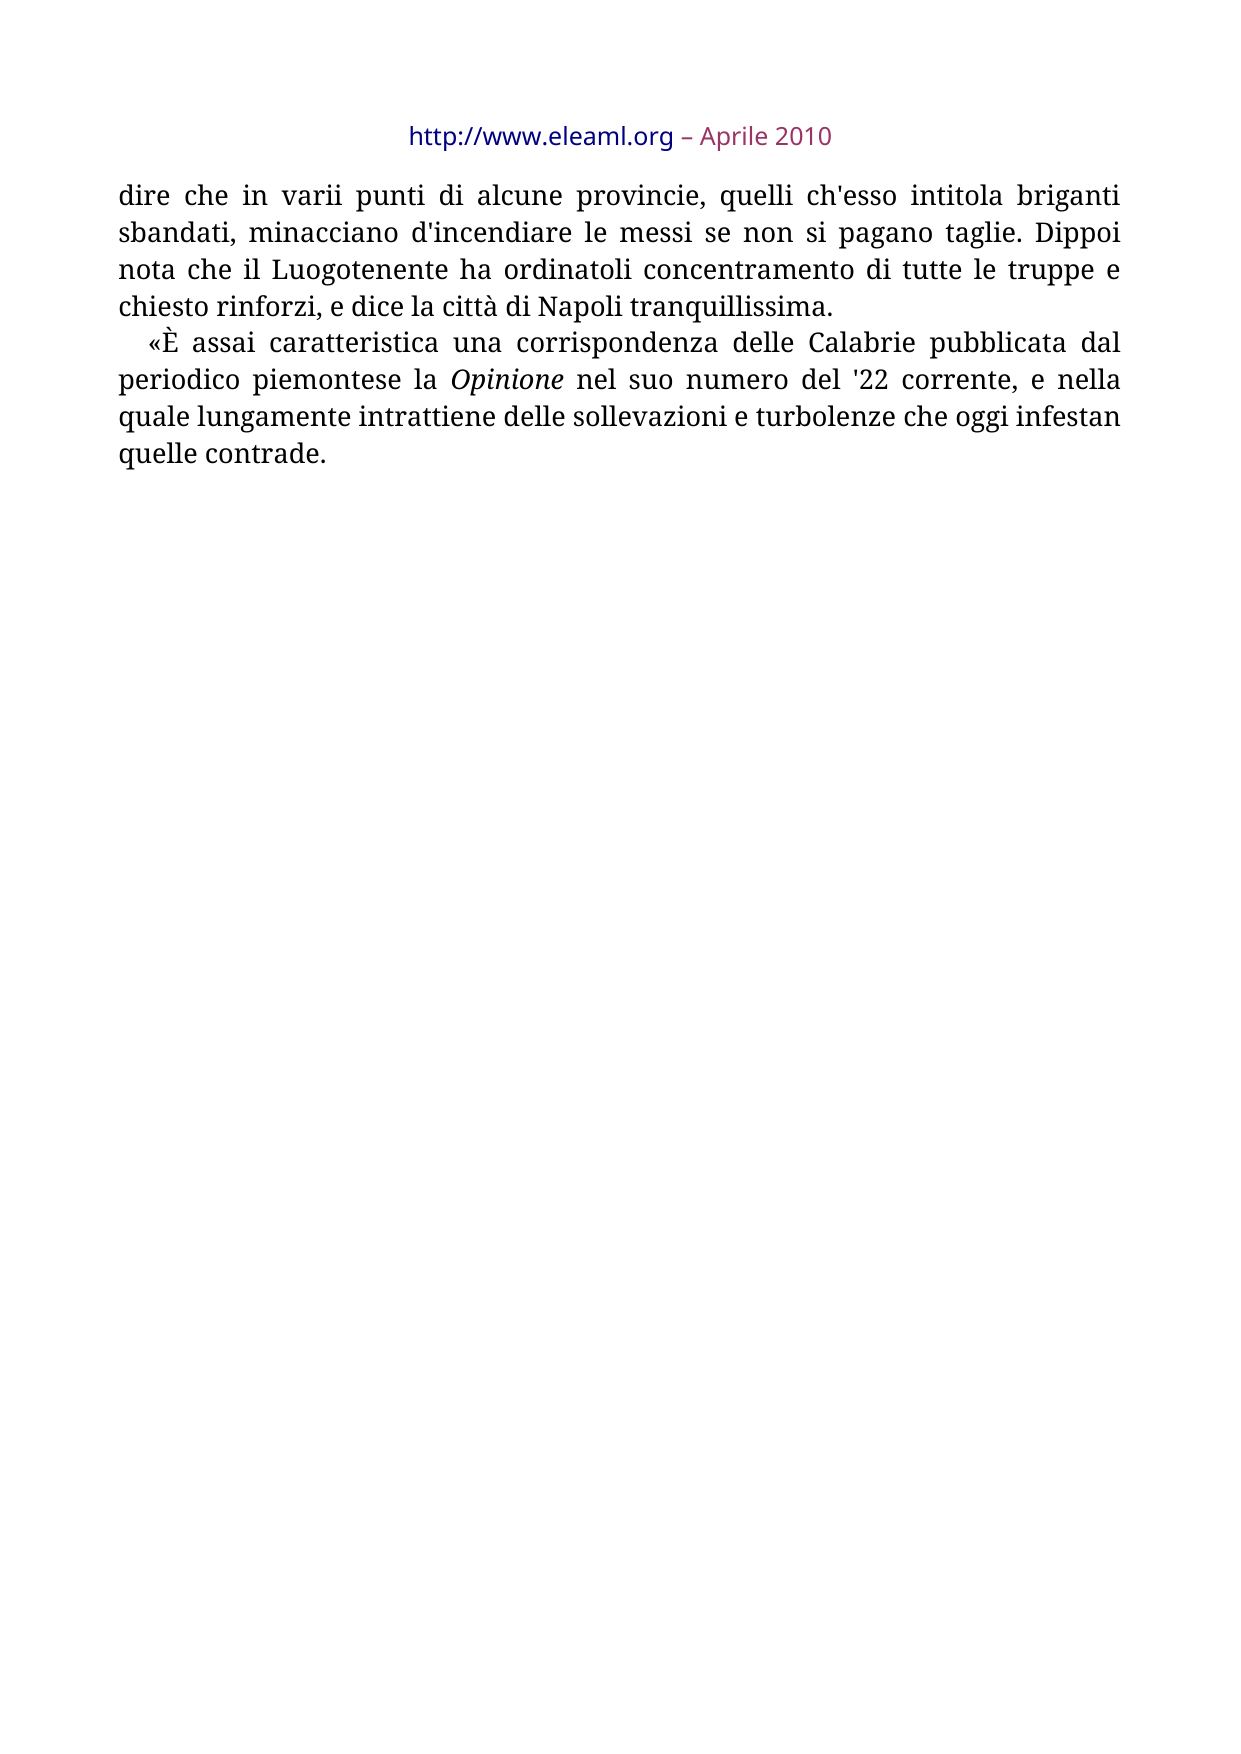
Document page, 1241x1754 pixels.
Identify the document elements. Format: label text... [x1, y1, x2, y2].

text dire che in varii punti di alcune provincie, quelli ch'esso intitola briganti sbandati, minacciano d'incendiare le messi se non si pagano taglie. Dippoi nota che il Luogotenente ha ordinatoli concentramento di tutte le truppe e chiesto rinforzi, e dice la città di Napoli tranquillissima. [118, 176, 1122, 324]
text «È assai caratteristica una corrispondenza delle Calabrie pubblicata dal periodico piemontese la Opinione nel suo numero del '22 corrente, e nella quale lungamente intrattiene delle sollevazioni e turbolenze che oggi infestan quelle contrade. [118, 324, 1122, 471]
